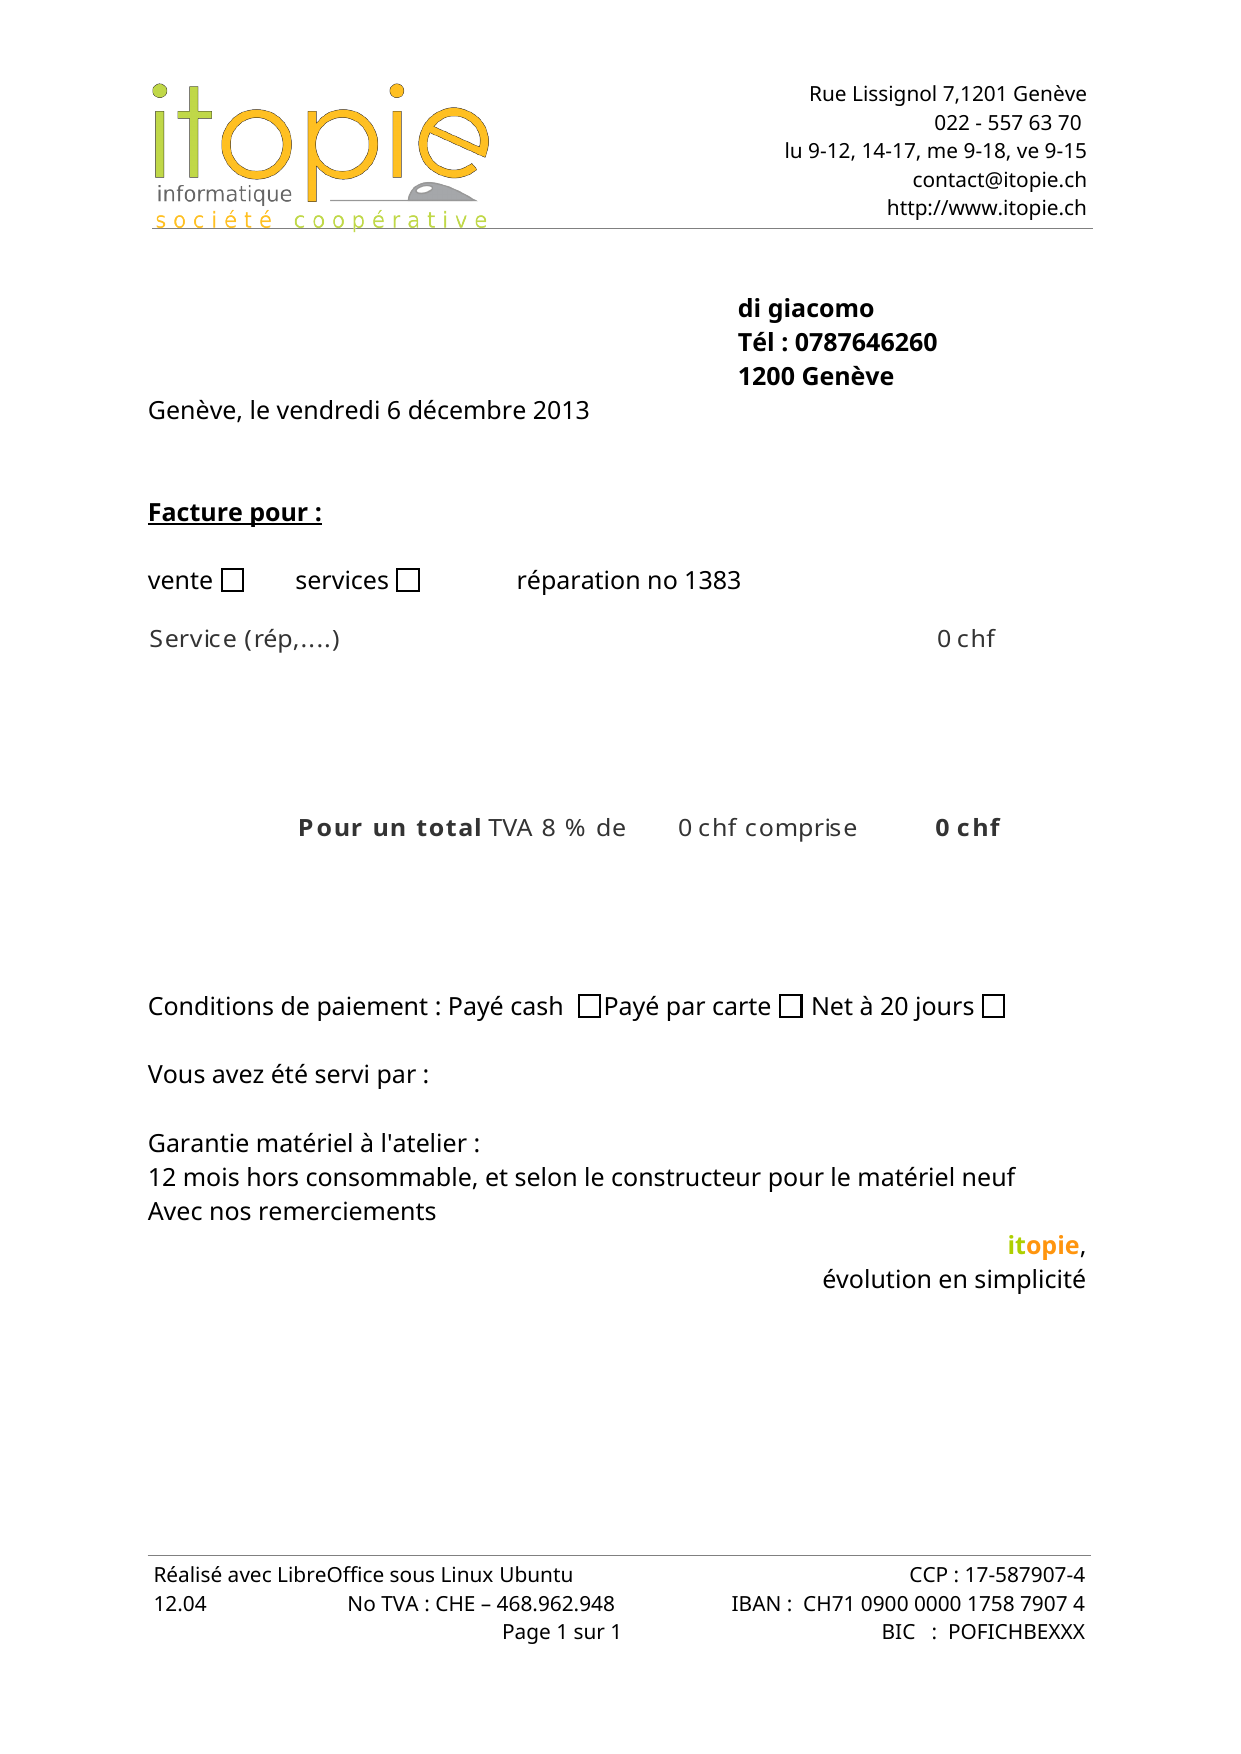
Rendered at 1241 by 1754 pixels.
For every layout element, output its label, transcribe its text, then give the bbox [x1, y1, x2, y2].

text di giacomo [148, 290, 1093, 324]
text Vous avez été servi par : [148, 1057, 1093, 1091]
picture [138, 72, 500, 244]
text 1200 Genève [148, 358, 1093, 392]
text Tél : 0787646260 [148, 324, 1093, 358]
text Avec nos remerciements [148, 1193, 1093, 1227]
text évolution en simplicité [148, 1262, 1093, 1296]
text Conditions de paiement : Payé cash Payé par carte Net à 20 jours [148, 989, 1093, 1023]
text Garantie matériel à l'atelier : [148, 1125, 1093, 1159]
text vente services réparation no 1383 [148, 563, 1093, 597]
text 12 mois hors consommable, et selon le constructeur pour le matériel neuf [148, 1159, 1093, 1193]
text Facture pour : [148, 495, 1093, 529]
text Genève, le vendredi 6 décembre 2013 [148, 392, 1093, 427]
text itopie, [148, 1227, 1093, 1262]
